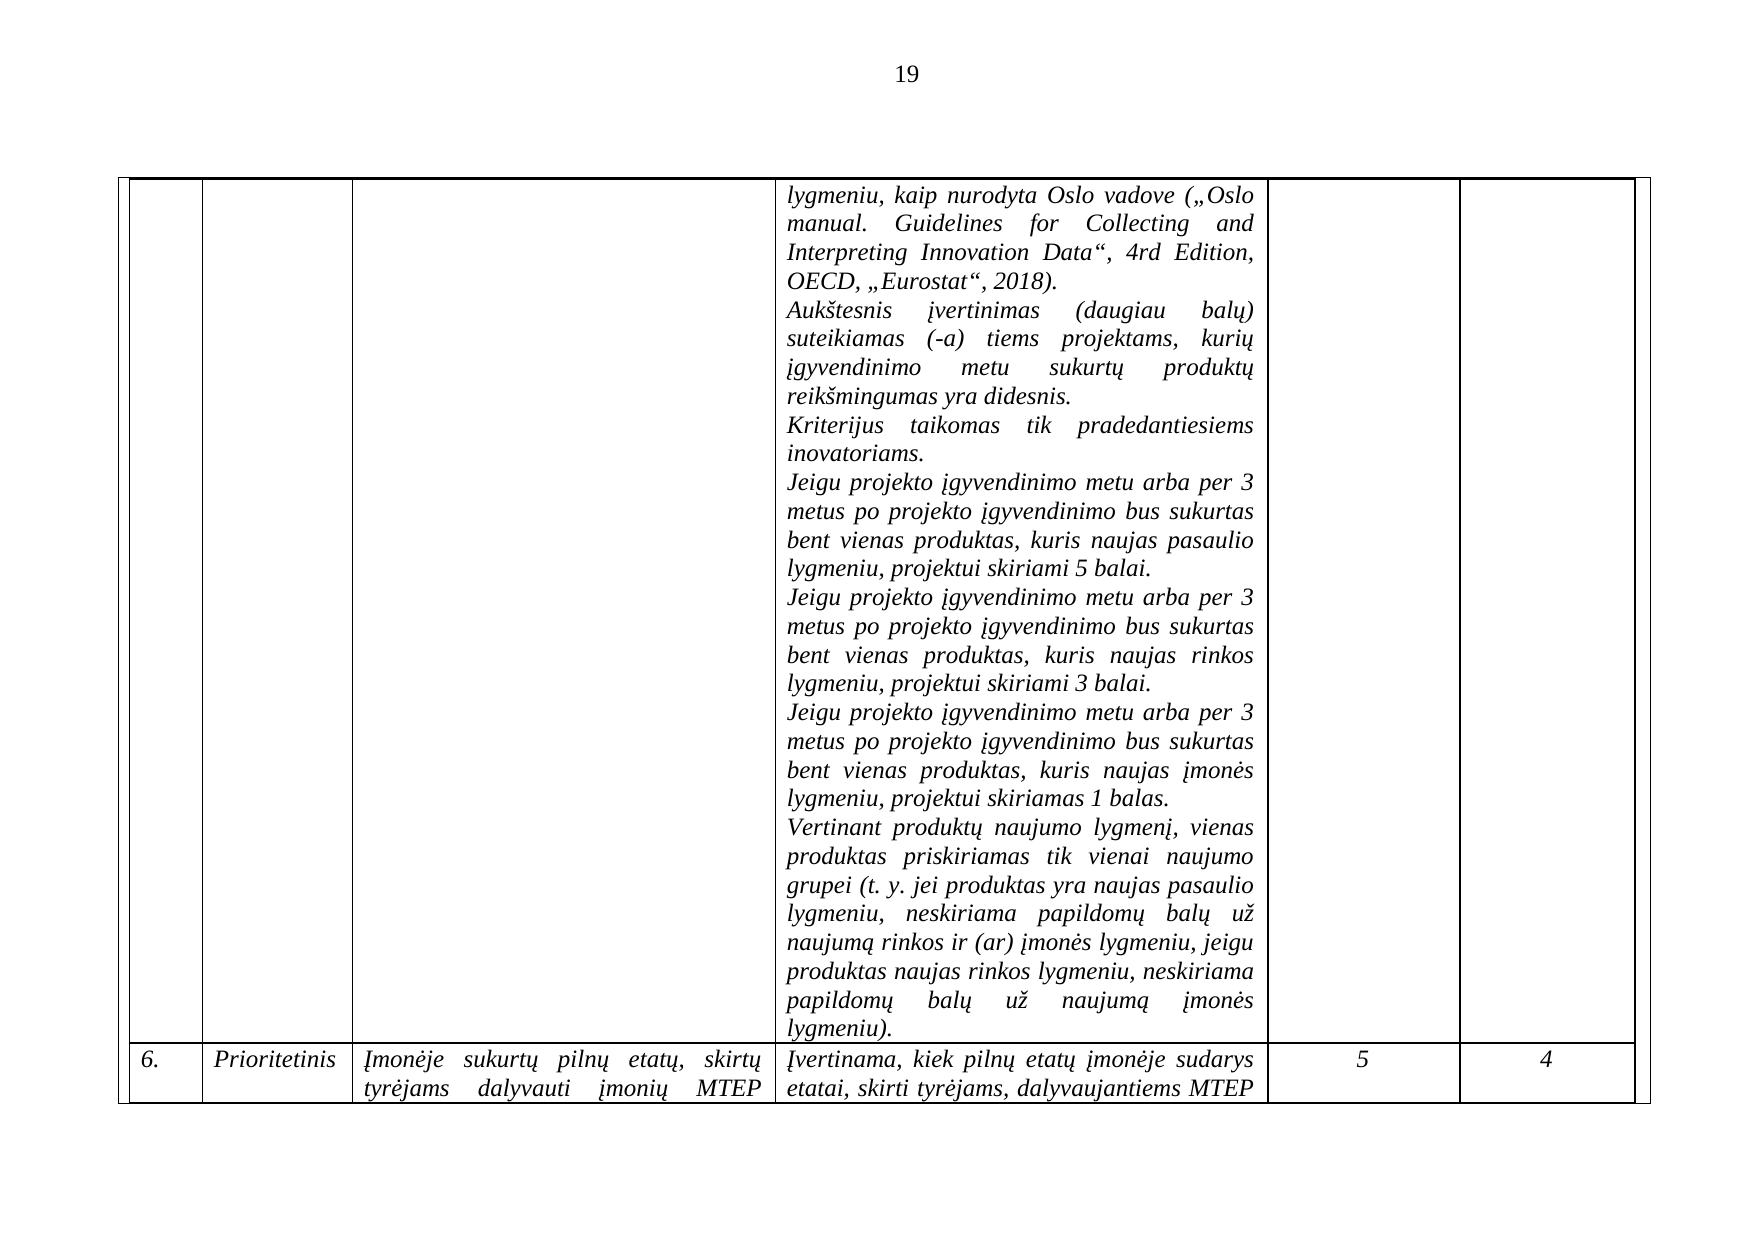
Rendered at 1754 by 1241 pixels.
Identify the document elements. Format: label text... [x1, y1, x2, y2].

table_cell Įvertinama, kiek pilnų etatų įmonėje sudarys etatai, skirti tyrėjams, dalyvaujantiems MTEP [776, 1044, 1267, 1101]
table_cell 6. [130, 1044, 202, 1101]
table_cell lygmeniu, kaip nurodyta Oslo vadove („Oslo manual. Guidelines for Collecting and Interpreting Innovation Data“, 4rd Edition, OECD, „Eurostat“, 2018). Aukštesnis įvertinimas (daugiau balų) suteikiamas (-a) tiems projektams, kurių įgyvendinimo metu sukurtų produktų reikšmingumas yra didesnis. Kriterijus taikomas tik pradedantiesiems inovatoriams. Jeigu projekto įgyvendinimo metu arba per 3 metus po projekto įgyvendinimo bus sukurtas bent vienas produktas, kuris naujas pasaulio lygmeniu, projektui skiriami 5 balai. Jeigu projekto įgyvendinimo metu arba per 3 metus po projekto įgyvendinimo bus sukurtas bent vienas produktas, kuris naujas rinkos lygmeniu, projektui skiriami 3 balai. Jeigu projekto įgyvendinimo metu arba per 3 metus po projekto įgyvendinimo bus sukurtas bent vienas produktas, kuris naujas įmonės lygmeniu, projektui skiriamas 1 balas. Vertinant produktų naujumo lygmenį, vienas produktas priskiriamas tik vienai naujumo grupei (t. y. jei produktas yra naujas pasaulio lygmeniu, neskiriama papildomų balų už naujumą rinkos ir (ar) įmonės lygmeniu, jeigu produktas naujas rinkos lygmeniu, neskiriama papildomų balų už naujumą įmonės lygmeniu). [776, 180, 1267, 1042]
table_cell [1269, 180, 1459, 1042]
table_cell [1461, 180, 1634, 1042]
table_cell Įmonėje sukurtų pilnų etatų, skirtų tyrėjams dalyvauti įmonių MTEP [353, 1044, 775, 1101]
table_cell [203, 180, 352, 1042]
table_cell 4 [1461, 1044, 1634, 1101]
table_cell 5 [1269, 1044, 1459, 1101]
table_cell [130, 180, 202, 1042]
table_cell [1636, 178, 1650, 1103]
table_cell [119, 178, 129, 1103]
table_cell [353, 180, 775, 1042]
table_cell Prioritetinis [203, 1044, 352, 1101]
